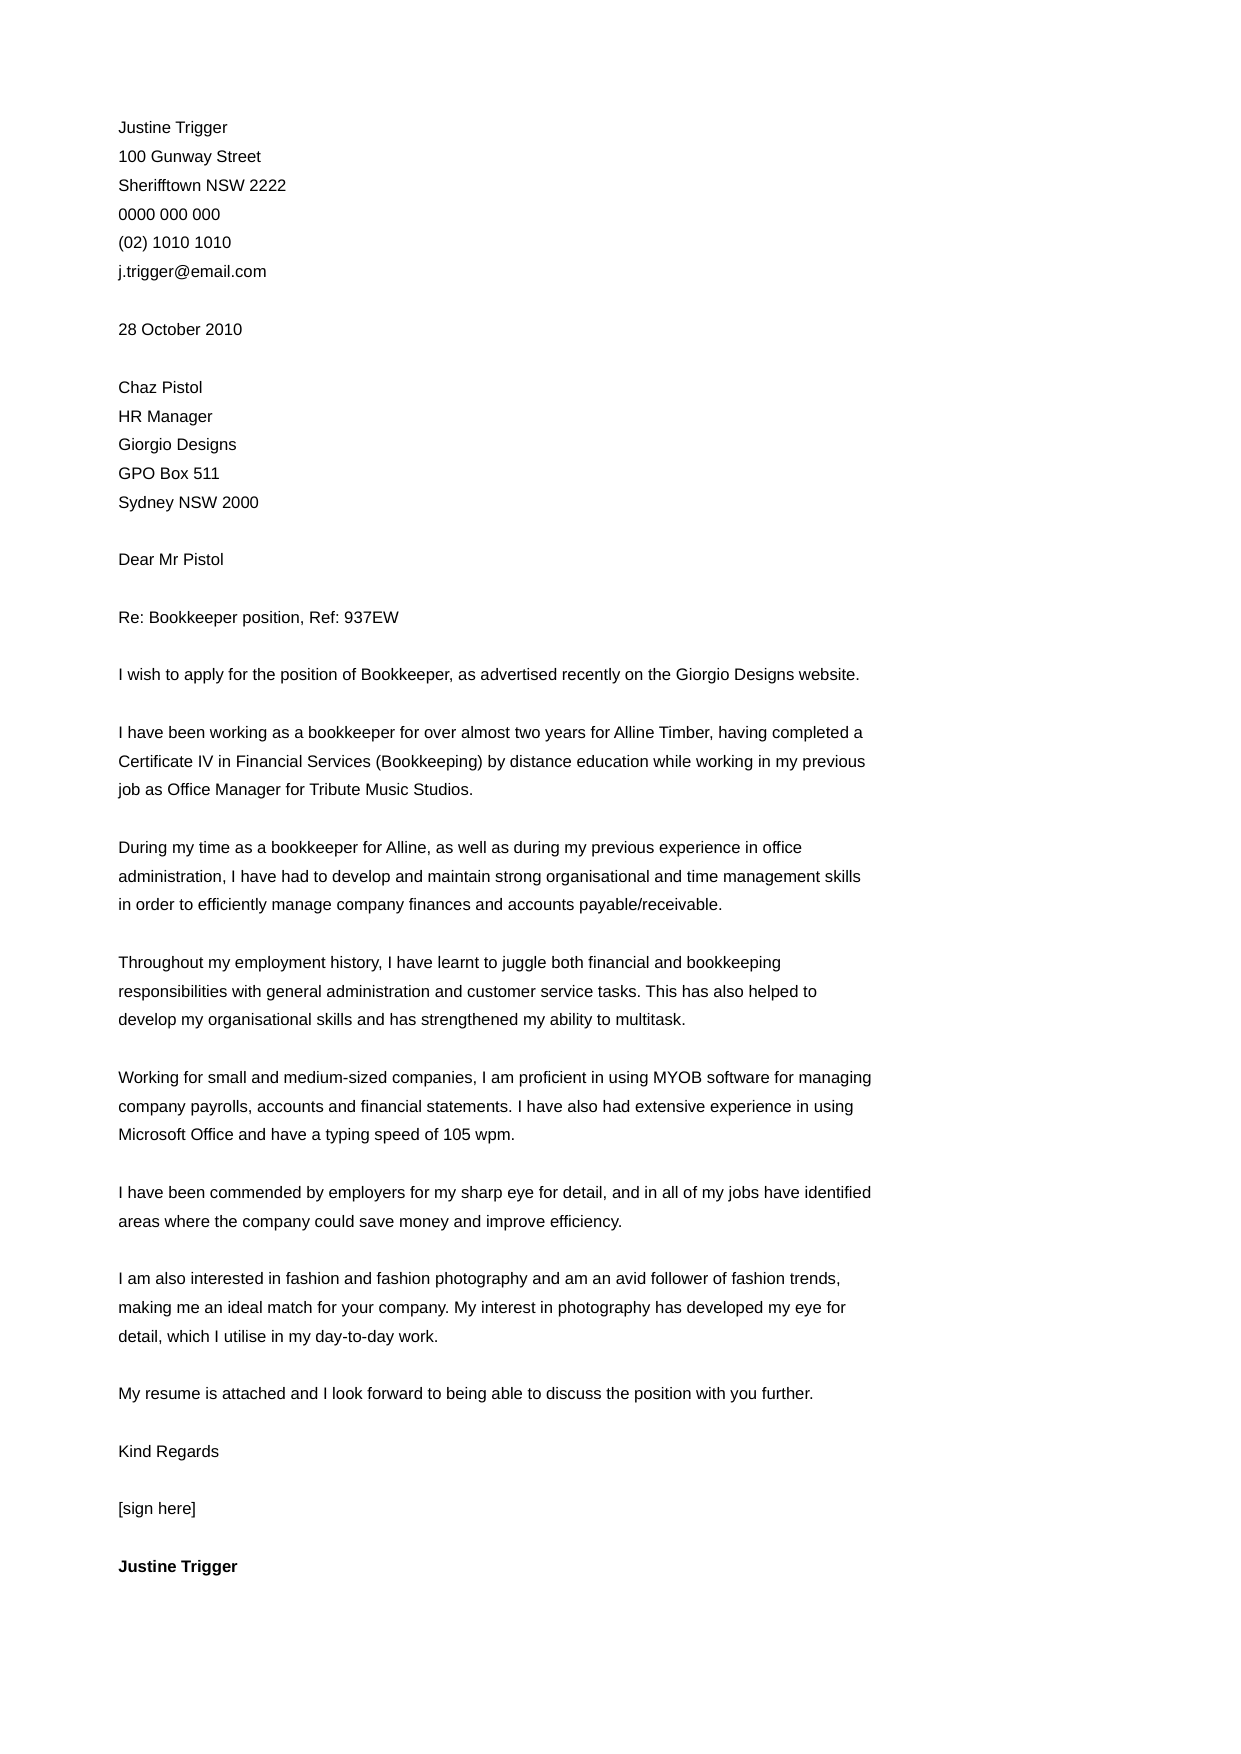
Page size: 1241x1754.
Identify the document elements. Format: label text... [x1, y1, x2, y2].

text Justine Trigger 100 Gunway Street Sherifftown NSW 2222 0000 000 000 (02) 1010 1010 j.trigger@email.com [118, 118, 874, 281]
text 28 October 2010 Chaz Pistol HR Manager Giorgio Designs GPO Box 511 Sydney NSW 2000 Dear Mr Pistol Re: Bookkeeper position, Ref: 937EW I wish to apply for the position of Bookkeeper, as advertised recently on the Giorgio Designs website. I have been working as a bookkeeper for over almost two years for Alline Timber, having completed a Certificate IV in Financial Services (Bookkeeping) by distance education while working in my previous job as Office Manager for Tribute Music Studios. During my time as a bookkeeper for Alline, as well as during my previous experience in office administration, I have had to develop and maintain strong organisational and time management skills in order to efficiently manage company finances and accounts payable/receivable. Throughout my employment history, I have learnt to juggle both financial and bookkeeping responsibilities with general administration and customer service tasks. This has also helped to develop my organisational skills and has strengthened my ability to multitask. Working for small and medium-sized companies, I am proficient in using MYOB software for managing company payrolls, accounts and financial statements. I have also had extensive experience in using Microsoft Office and have a typing speed of 105 wpm. I have been commended by employers for my sharp eye for detail, and in all of my jobs have identified areas where the company could save money and improve efficiency. I am also interested in fashion and fashion photography and am an avid follower of fashion trends, making me an ideal match for your company. My interest in photography has developed my eye for detail, which I utilise in my day-to-day work. My resume is attached and I look forward to being able to discuss the position with you further. Kind Regards [sign here] Justine Trigger [118, 320, 874, 1576]
